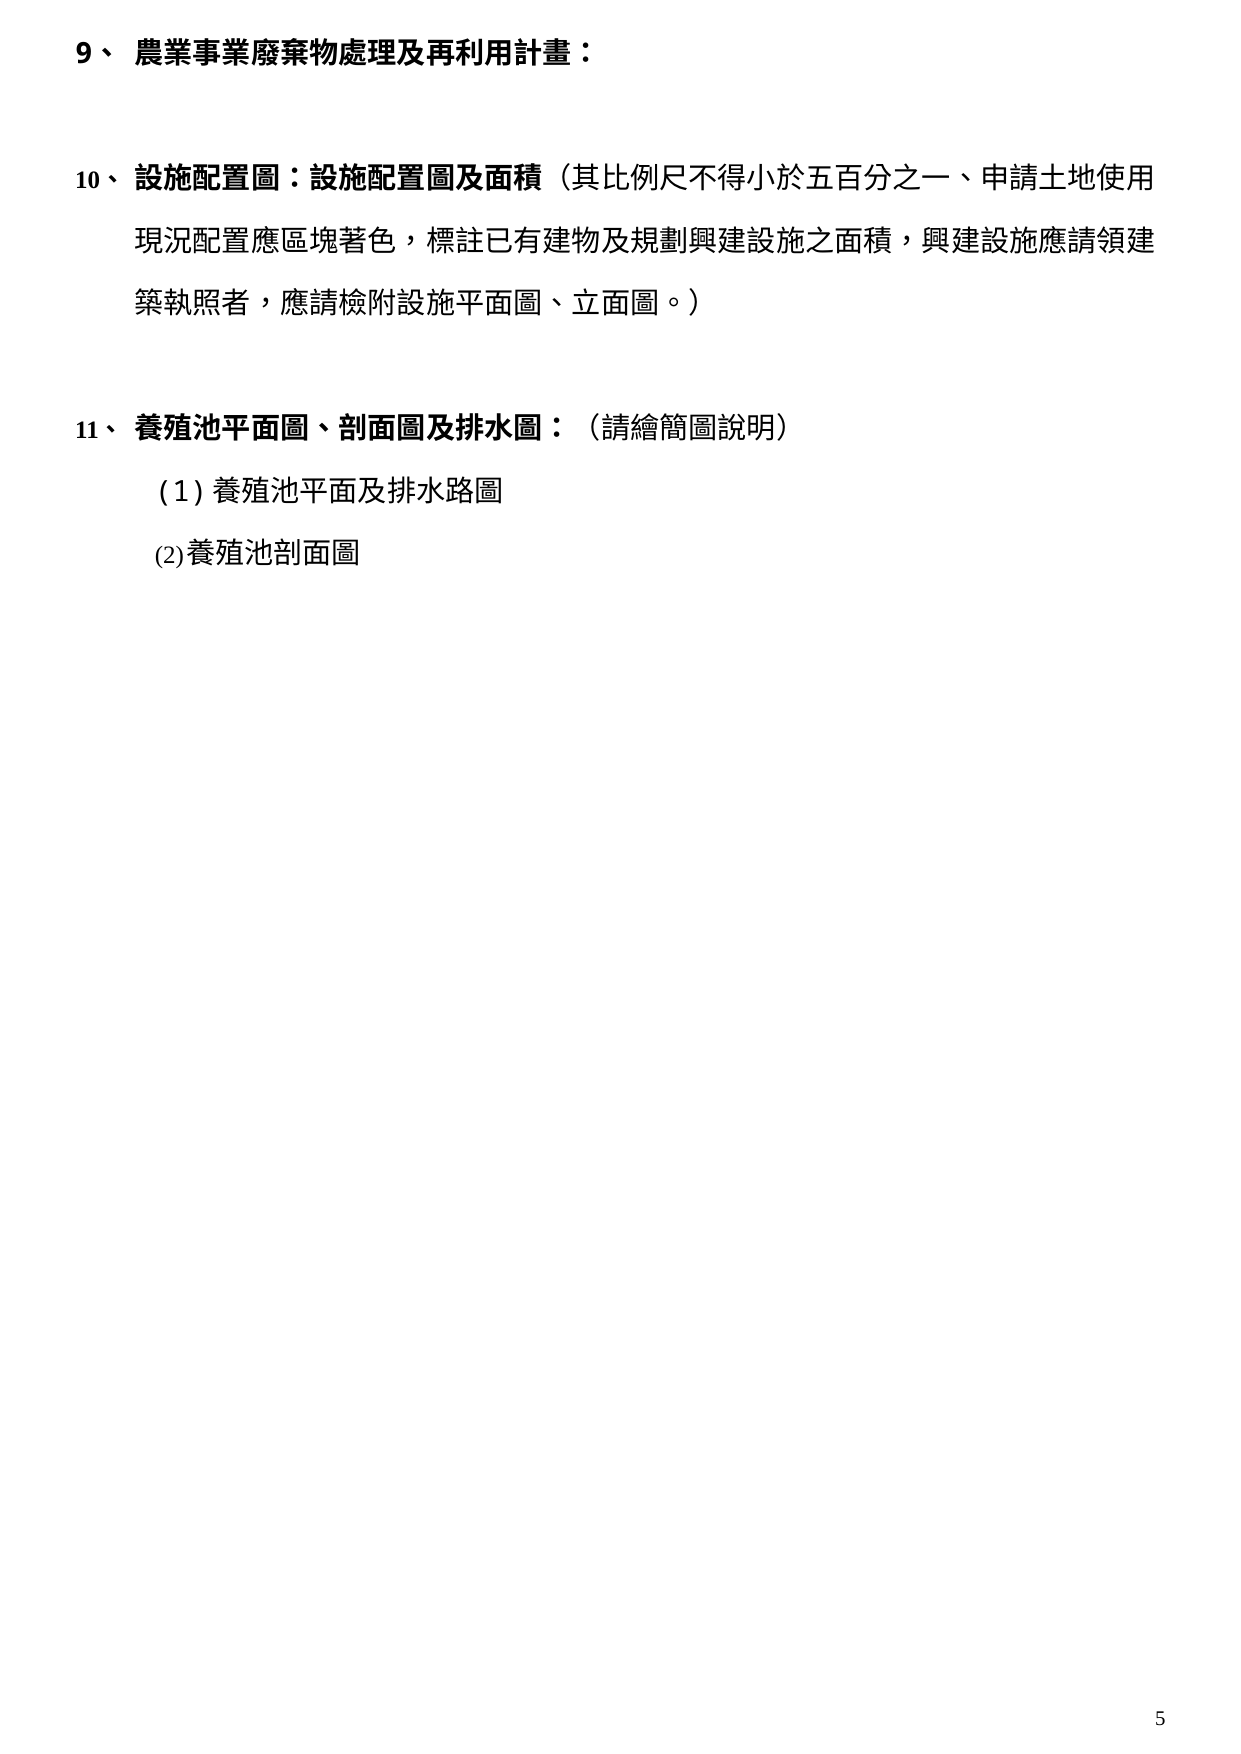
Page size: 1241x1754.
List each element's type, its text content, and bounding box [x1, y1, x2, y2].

list 養殖池平面圖、剖面圖及排水圖：（請繪簡圖說明） [75, 384, 1165, 447]
list 養殖池平面及排水路圖 [154, 447, 1165, 509]
list 養殖池剖面圖 [154, 509, 1165, 572]
list 設施配置圖：設施配置圖及面積（其比例尺不得小於五百分之一、申請土地使用現況配置應區塊著色，標註已有建物及規劃興建設施之面積，興建設施應請領建築執照者，應請檢附設施平面圖、立面圖。） [75, 134, 1165, 322]
list 農業事業廢棄物處理及再利用計畫： [75, 9, 1165, 72]
